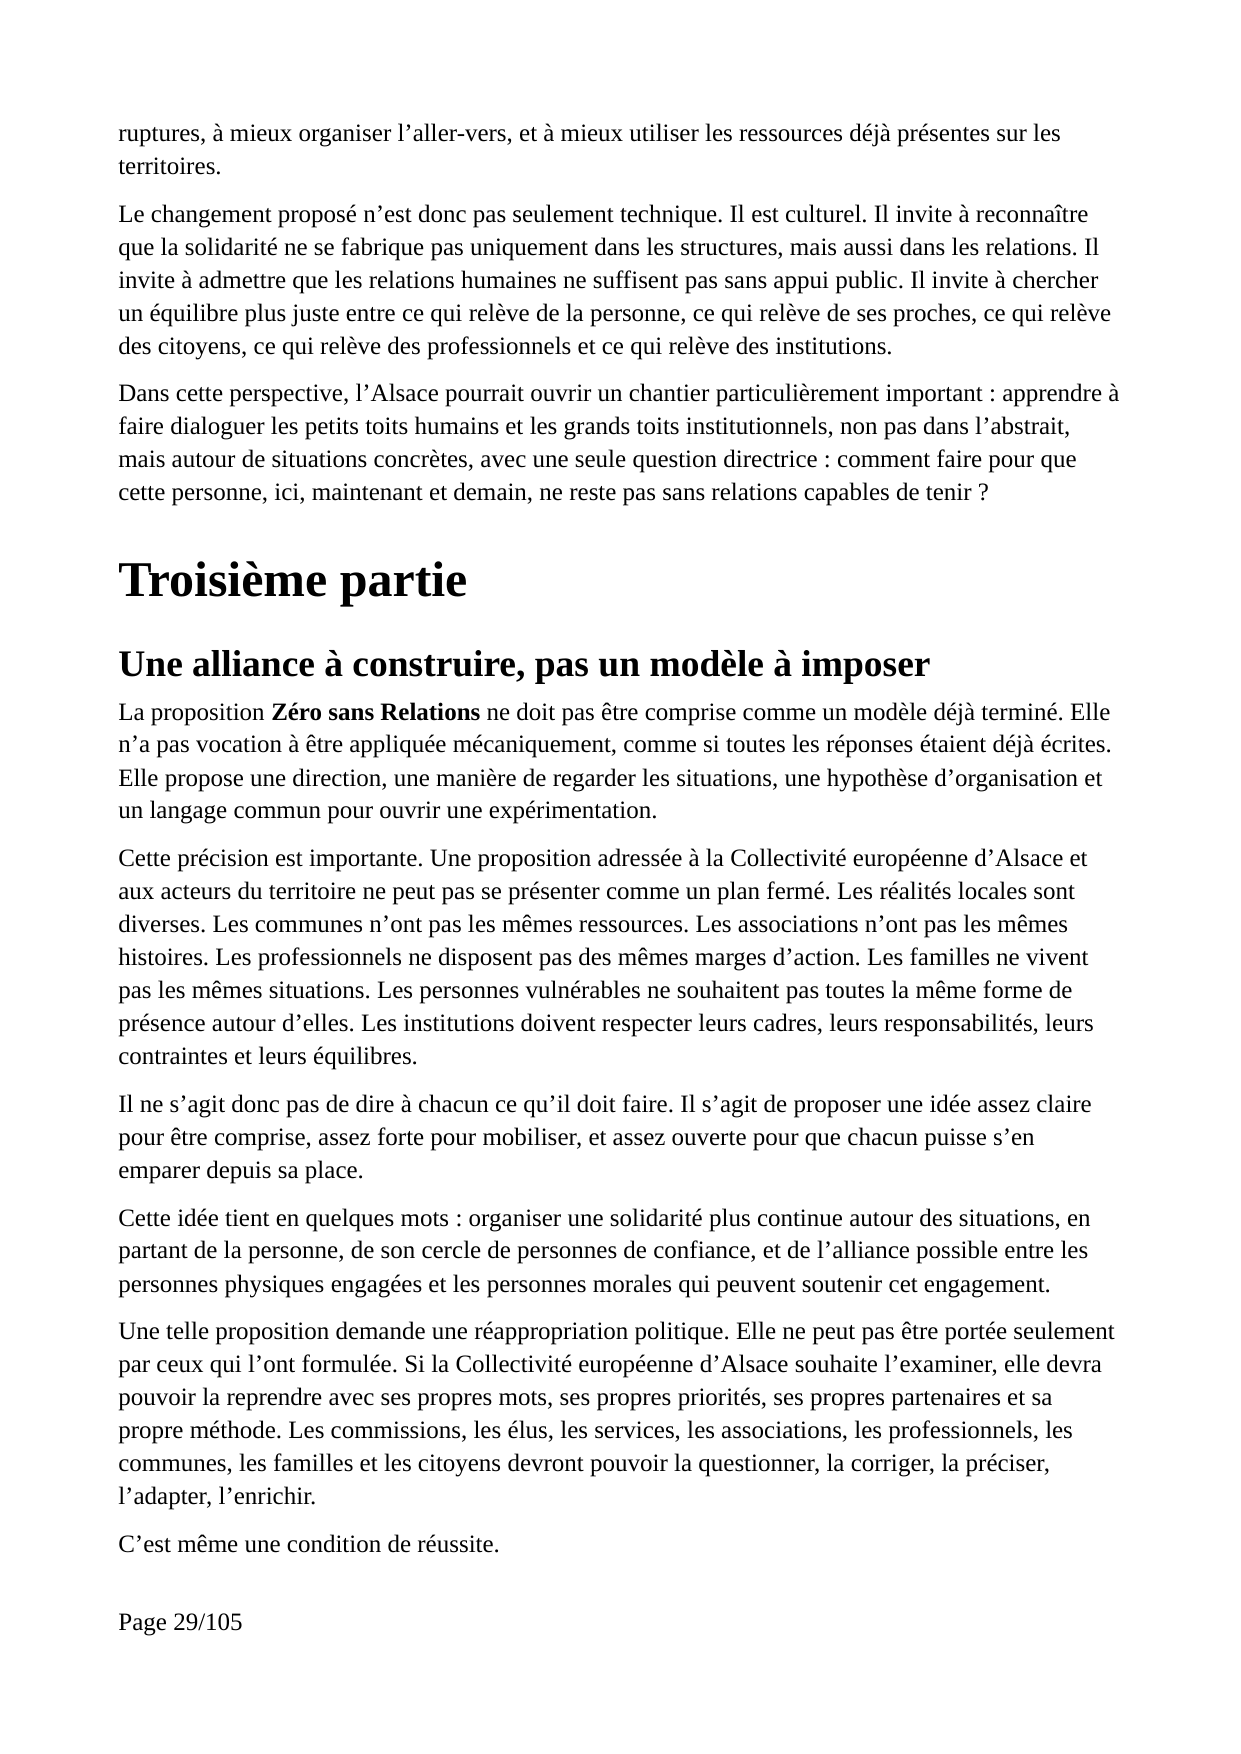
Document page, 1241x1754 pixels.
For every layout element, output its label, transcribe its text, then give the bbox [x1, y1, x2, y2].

text Cette idée tient en quelques mots : organiser une solidarité plus continue autour des situations, en partant de la personne, de son cercle de personnes de confiance, et de l’alliance possible entre les personnes physiques engagées et les personnes morales qui peuvent soutenir cet engagement. [118, 1203, 1122, 1297]
text Une telle proposition demande une réappropriation politique. Elle ne peut pas être portée seulement par ceux qui l’ont formulée. Si la Collectivité européenne d’Alsace souhaite l’examiner, elle devra pouvoir la reprendre avec ses propres mots, ses propres priorités, ses propres partenaires et sa propre méthode. Les commissions, les élus, les services, les associations, les professionnels, les communes, les familles et les citoyens devront pouvoir la questionner, la corriger, la préciser, l’adapter, l’enrichir. [118, 1316, 1122, 1510]
subtitle Une alliance à construire, pas un modèle à imposer [118, 641, 1122, 684]
text C’est même une condition de réussite. [118, 1529, 1122, 1558]
text La proposition Zéro sans Relations ne doit pas être comprise comme un modèle déjà terminé. Elle n’a pas vocation à être appliquée mécaniquement, comme si toutes les réponses étaient déjà écrites. Elle propose une direction, une manière de regarder les situations, une hypothèse d’organisation et un langage commun pour ouvrir une expérimentation. [118, 697, 1122, 824]
text Dans cette perspective, l’Alsace pourrait ouvrir un chantier particulièrement important : apprendre à faire dialoguer les petits toits humains et les grands toits institutionnels, non pas dans l’abstrait, mais autour de situations concrètes, avec une seule question directrice : comment faire pour que cette personne, ici, maintenant et demain, ne reste pas sans relations capables de tenir ? [118, 378, 1122, 506]
text Il ne s’agit donc pas de dire à chacun ce qu’il doit faire. Il s’agit de proposer une idée assez claire pour être comprise, assez forte pour mobiliser, et assez ouverte pour que chacun puisse s’en emparer depuis sa place. [118, 1089, 1122, 1184]
text Le changement proposé n’est donc pas seulement technique. Il est culturel. Il invite à reconnaître que la solidarité ne se fabrique pas uniquement dans les structures, mais aussi dans les relations. Il invite à admettre que les relations humaines ne suffisent pas sans appui public. Il invite à chercher un équilibre plus juste entre ce qui relève de la personne, ce qui relève de ses proches, ce qui relève des citoyens, ce qui relève des professionnels et ce qui relève des institutions. [118, 199, 1122, 359]
text Cette précision est importante. Une proposition adressée à la Collectivité européenne d’Alsace et aux acteurs du territoire ne peut pas se présenter comme un plan fermé. Les réalités locales sont diverses. Les communes n’ont pas les mêmes ressources. Les associations n’ont pas les mêmes histoires. Les professionnels ne disposent pas des mêmes marges d’action. Les familles ne vivent pas les mêmes situations. Les personnes vulnérables ne souhaitent pas toutes la même forme de présence autour d’elles. Les institutions doivent respecter leurs cadres, leurs responsabilités, leurs contraintes et leurs équilibres. [118, 843, 1122, 1070]
subtitle Troisième partie [118, 550, 1122, 608]
text ruptures, à mieux organiser l’aller-vers, et à mieux utiliser les ressources déjà présentes sur les territoires. [118, 118, 1122, 180]
